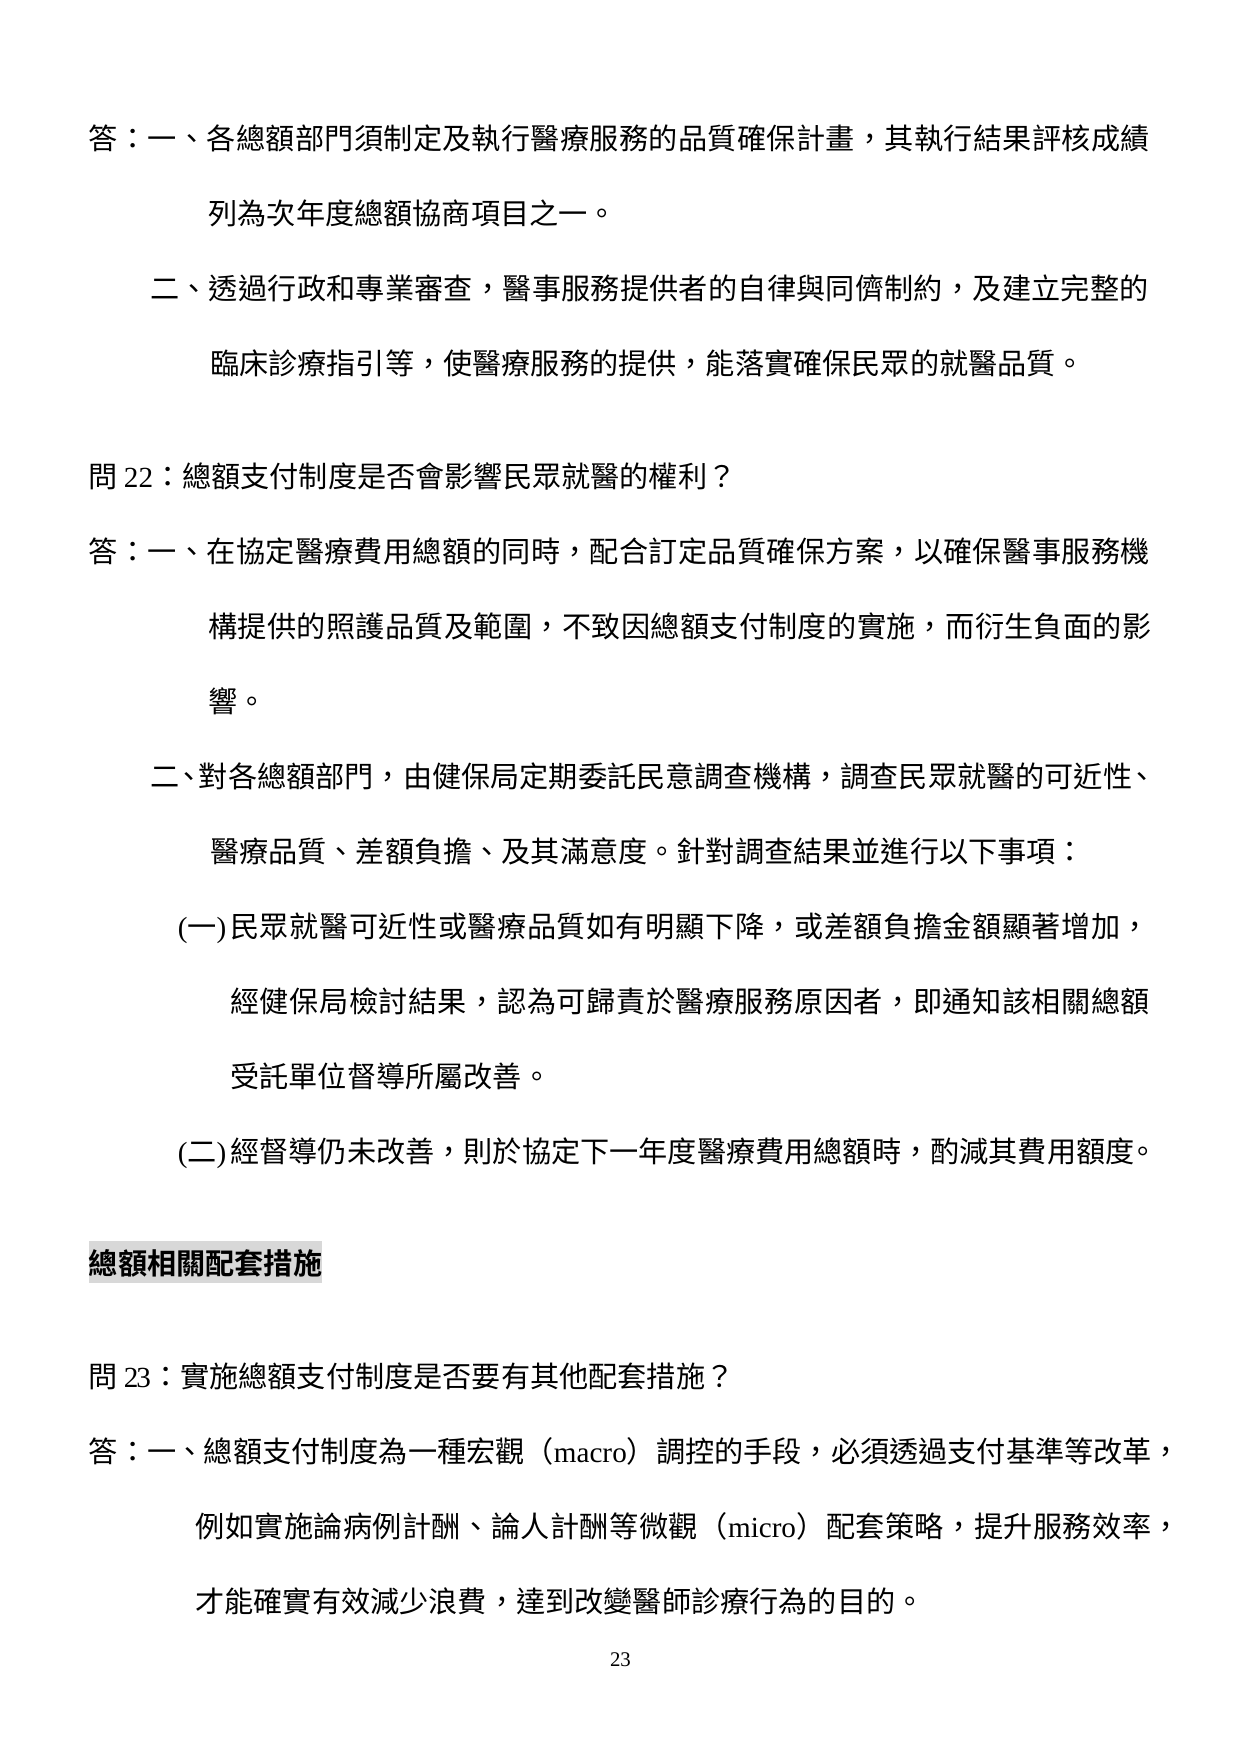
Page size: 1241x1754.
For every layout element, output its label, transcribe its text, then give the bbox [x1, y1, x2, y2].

text 二、對各總額部門，由健保局定期委託民意調查機構，調查民眾就醫的可近性、醫療品質、差額負擔、及其滿意度。針對調查結果並進行以下事項： [150, 737, 1152, 887]
text 問22：總額支付制度是否會影響民眾就醫的權利？ [89, 437, 1152, 512]
list 民眾就醫可近性或醫療品質如有明顯下降，或差額負擔金額顯著增加，經健保局檢討結果，認為可歸責於醫療服務原因者，即通知該相關總額受託單位督導所屬改善。 [178, 887, 1152, 1112]
text 總額相關配套措施 [89, 1224, 1152, 1299]
text 答：一、在協定醫療費用總額的同時，配合訂定品質確保方案，以確保醫事服務機構提供的照護品質及範圍，不致因總額支付制度的實施，而衍生負面的影響。 [89, 512, 1152, 737]
text 問23：實施總額支付制度是否要有其他配套措施？ [89, 1337, 1152, 1412]
text 答：一、各總額部門須制定及執行醫療服務的品質確保計畫，其執行結果評核成績列為次年度總額協商項目之一。 [89, 99, 1152, 249]
text 答：一、總額支付制度為一種宏觀（macro）調控的手段，必須透過支付基準等改革，例如實施論病例計酬、論人計酬等微觀（micro）配套策略，提升服務效率，才能確實有效減少浪費，達到改變醫師診療行為的目的。 [89, 1412, 1152, 1637]
list 經督導仍未改善，則於協定下一年度醫療費用總額時，酌減其費用額度。 [178, 1112, 1152, 1187]
text 二、透過行政和專業審查，醫事服務提供者的自律與同儕制約，及建立完整的臨床診療指引等，使醫療服務的提供，能落實確保民眾的就醫品質。 [150, 249, 1152, 399]
